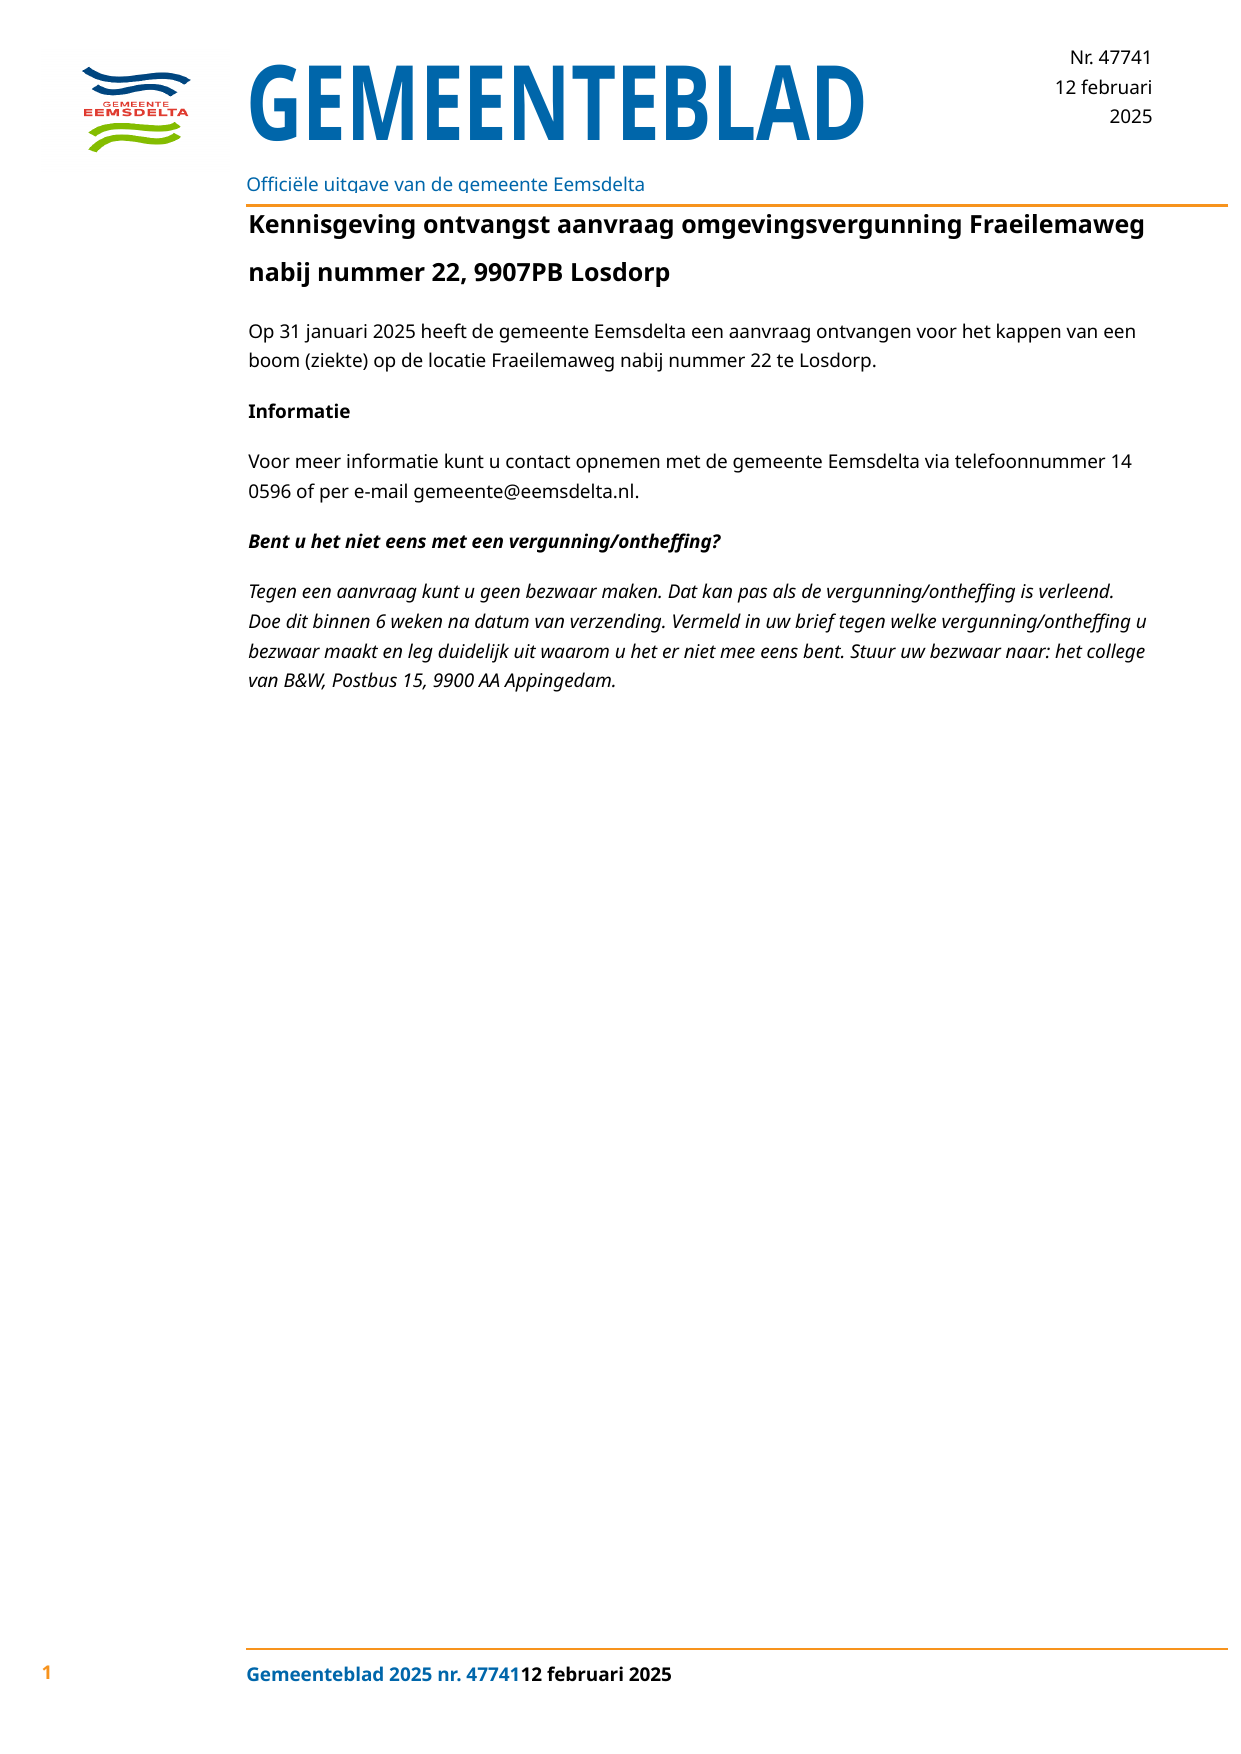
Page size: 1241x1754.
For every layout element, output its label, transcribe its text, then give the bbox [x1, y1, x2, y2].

text Op 31 januari 2025 heeft de gemeente Eemsdelta een aanvraag ontvangen voor het kappen van een boom (ziekte) op de locatie Fraeilemaweg nabij nummer 22 te Losdorp. [248, 318, 1152, 373]
text Bent u het niet eens met een vergunning/ontheffing? [248, 528, 1152, 554]
picture [41, 47, 231, 172]
text Kennisgeving ontvangst aanvraag omgevingsvergunning Fraeilemaweg nabij nummer 22, 9907PB Losdorp [248, 207, 1152, 288]
text Informatie [248, 398, 1152, 424]
text Voor meer informatie kunt u contact opnemen met de gemeente Eemsdelta via telefoonnummer 14 0596 of per e-mail gemeente@eemsdelta.nl. [248, 448, 1152, 504]
text Tegen een aanvraag kunt u geen bezwaar maken. Dat kan pas als de vergunning/ontheffing is verleend. Doe dit binnen 6 weken na datum van verzending. Vermeld in uw brief tegen welke vergunning/ontheffing u bezwaar maakt en leg duidelijk uit waarom u het er niet mee eens bent. Stuur uw bezwaar naar: het college van B&W, Postbus 15, 9900 AA Appingedam. [248, 579, 1152, 693]
